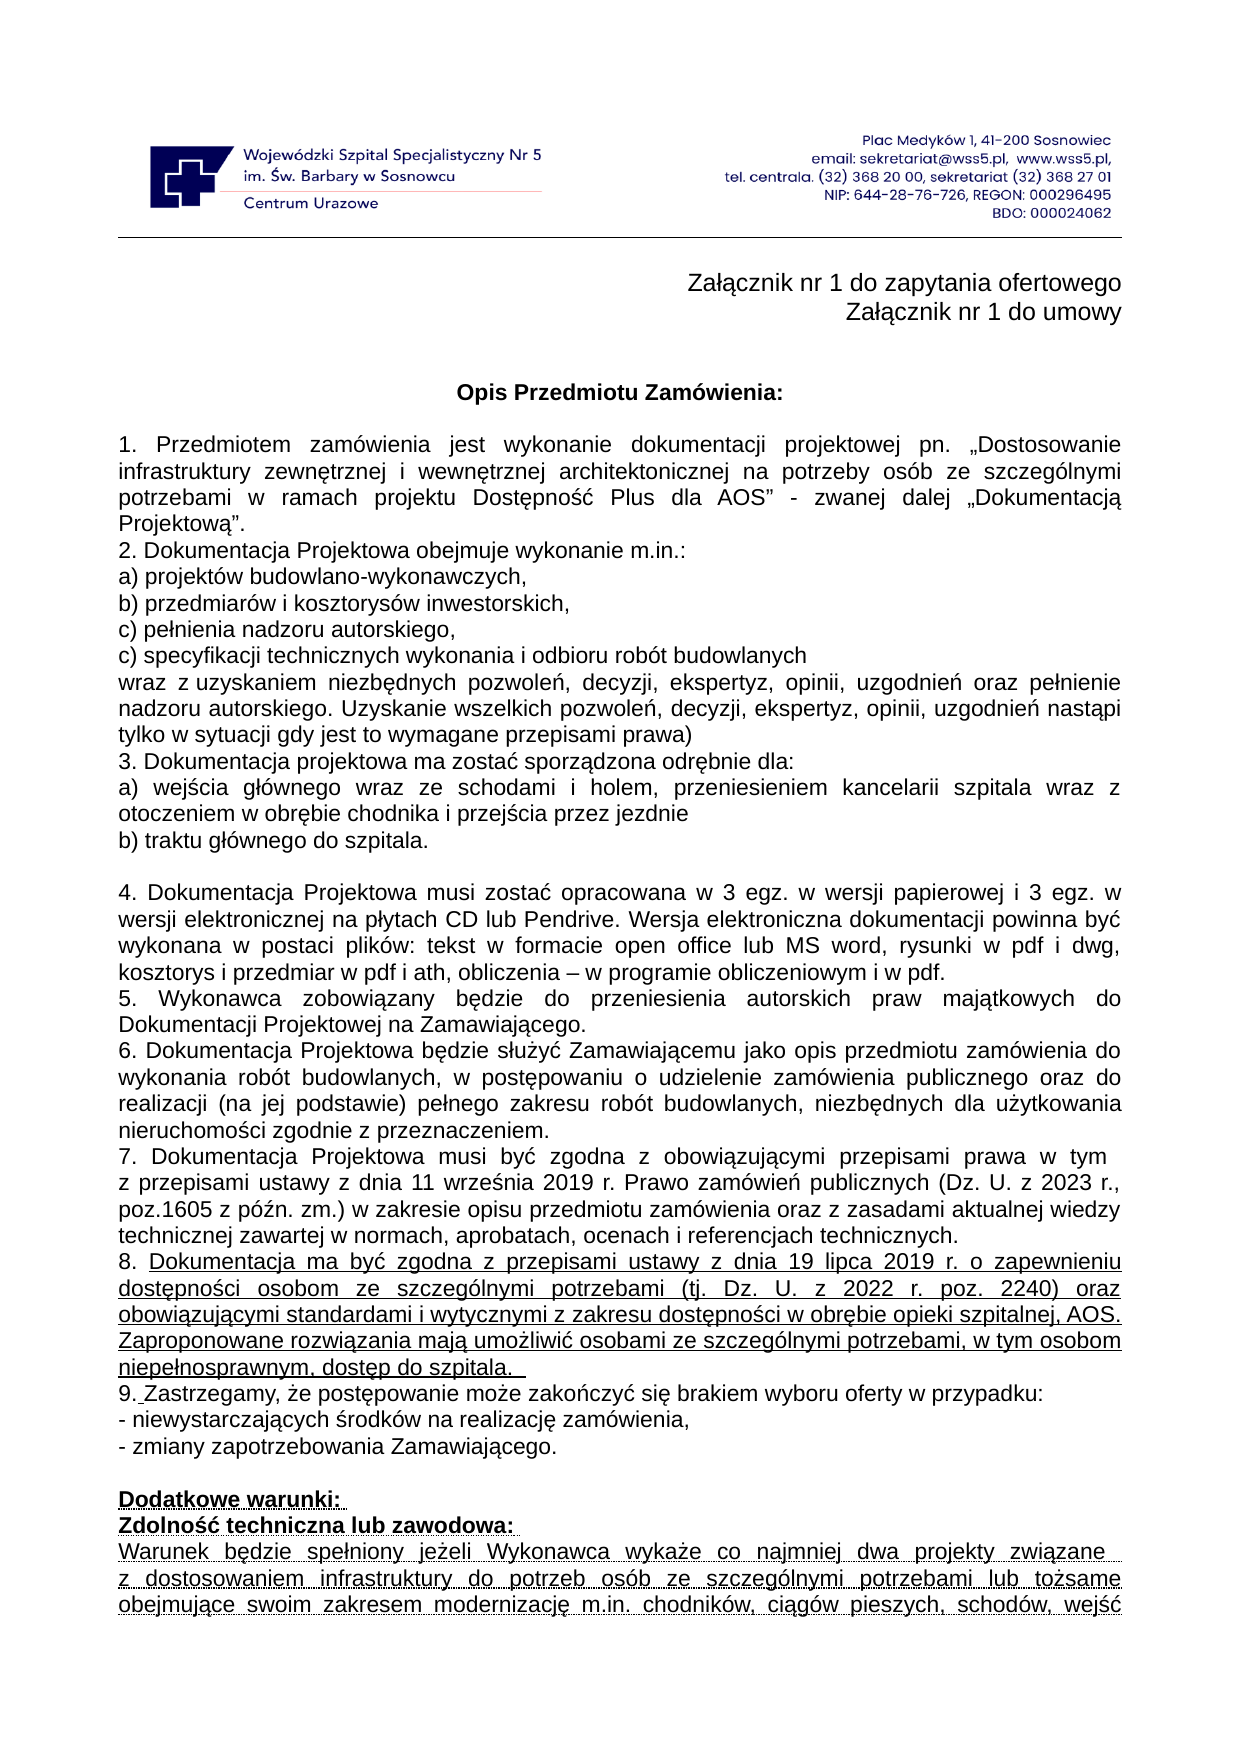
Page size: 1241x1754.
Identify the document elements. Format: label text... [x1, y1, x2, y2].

text Załącznik nr 1 do zapytania ofertowego [118, 268, 1122, 297]
text 6. Dokumentacja Projektowa będzie służyć Zamawiającemu jako opis przedmiotu zamówienia do wykonania robót budowlanych, w postępowaniu o udzielenie zamówienia publicznego oraz do realizacji (na jej podstawie) pełnego zakresu robót budowlanych, niezbędnych dla użytkowania nieruchomości zgodnie z przeznaczeniem. [118, 1037, 1122, 1143]
text b) traktu głównego do szpitala. [118, 827, 1122, 853]
text c) pełnienia nadzoru autorskiego, [118, 616, 1122, 642]
text Warunek będzie spełniony jeżeli Wykonawca wykaże co najmniej dwa projekty związane z dostosowaniem infrastruktury do potrzeb osób ze szczególnymi potrzebami lub tożsame obejmujące swoim zakresem modernizację m.in. chodników, ciągów pieszych, schodów, wejść [118, 1538, 1122, 1617]
text a) projektów budowlano-wykonawczych, [118, 563, 1122, 589]
text 3. Dokumentacja projektowa ma zostać sporządzona odrębnie dla: [118, 748, 1122, 774]
text Zdolność techniczna lub zawodowa: [118, 1512, 1122, 1538]
text wraz z uzyskaniem niezbędnych pozwoleń, decyzji, ekspertyz, opinii, uzgodnień oraz pełnienie nadzoru autorskiego. Uzyskanie wszelkich pozwoleń, decyzji, ekspertyz, opinii, uzgodnień nastąpi tylko w sytuacji gdy jest to wymagane przepisami prawa) [118, 668, 1122, 748]
text niepełnosprawnym, dostęp do szpitala. [118, 1351, 1122, 1380]
text 4. Dokumentacja Projektowa musi zostać opracowana w 3 egz. w wersji papierowej i 3 egz. w wersji elektronicznej na płytach CD lub Pendrive. Wersja elektroniczna dokumentacji powinna być wykonana w postaci plików: tekst w formacie open office lub MS word, rysunki w pdf i dwg, kosztorys i przedmiar w pdf i ath, obliczenia – w programie obliczeniowym i w pdf. [118, 879, 1122, 985]
text 8. Dokumentacja ma być zgodna z przepisami ustawy z dnia 19 lipca 2019 r. o zapewnieniu dostępności osobom ze szczególnymi potrzebami (tj. Dz. U. z 2022 r. poz. 2240) oraz obowiązującymi standardami i wytycznymi z zakresu dostępności w obrębie opieki szpitalnej, AOS. [118, 1248, 1122, 1324]
text Dodatkowe warunki: [118, 1486, 1122, 1512]
text b) przedmiarów i kosztorysów inwestorskich, [118, 589, 1122, 616]
text c) specyfikacji technicznych wykonania i odbioru robót budowlanych [118, 642, 1122, 668]
text 1. Przedmiotem zamówienia jest wykonanie dokumentacji projektowej pn. „Dostosowanie infrastruktury zewnętrznej i wewnętrznej architektonicznej na potrzeby osób ze szczególnymi potrzebami w ramach projektu Dostępność Plus dla AOS” - zwanej dalej „Dokumentacją Projektową”. [118, 431, 1122, 537]
text Zaproponowane rozwiązania mają umożliwić osobami ze szczególnymi potrzebami, w tym osobom [118, 1325, 1122, 1350]
text 5. Wykonawca zobowiązany będzie do przeniesienia autorskich praw majątkowych do Dokumentacji Projektowej na Zamawiającego. [118, 985, 1122, 1037]
text 9. Zastrzegamy, że postępowanie może zakończyć się brakiem wyboru oferty w przypadku: [118, 1380, 1122, 1406]
text a) wejścia głównego wraz ze schodami i holem, przeniesieniem kancelarii szpitala wraz z otoczeniem w obrębie chodnika i przejścia przez jezdnie [118, 774, 1122, 827]
text Opis Przedmiotu Zamówienia: [118, 379, 1122, 405]
text - niewystarczających środków na realizację zamówienia, [118, 1406, 1122, 1433]
text 2. Dokumentacja Projektowa obejmuje wykonanie m.in.: [118, 537, 1122, 563]
text Załącznik nr 1 do umowy [118, 297, 1122, 326]
text 7. Dokumentacja Projektowa musi być zgodna z obowiązującymi przepisami prawa w tym z przepisami ustawy z dnia 11 września 2019 r. Prawo zamówień publicznych (Dz. U. z 2023 r., poz.1605 z późn. zm.) w zakresie opisu przedmiotu zamówienia oraz z zasadami aktualnej wiedzy technicznej zawartej w normach, aprobatach, ocenach i referencjach technicznych. [118, 1143, 1122, 1248]
text - zmiany zapotrzebowania Zamawiającego. [118, 1433, 1122, 1459]
